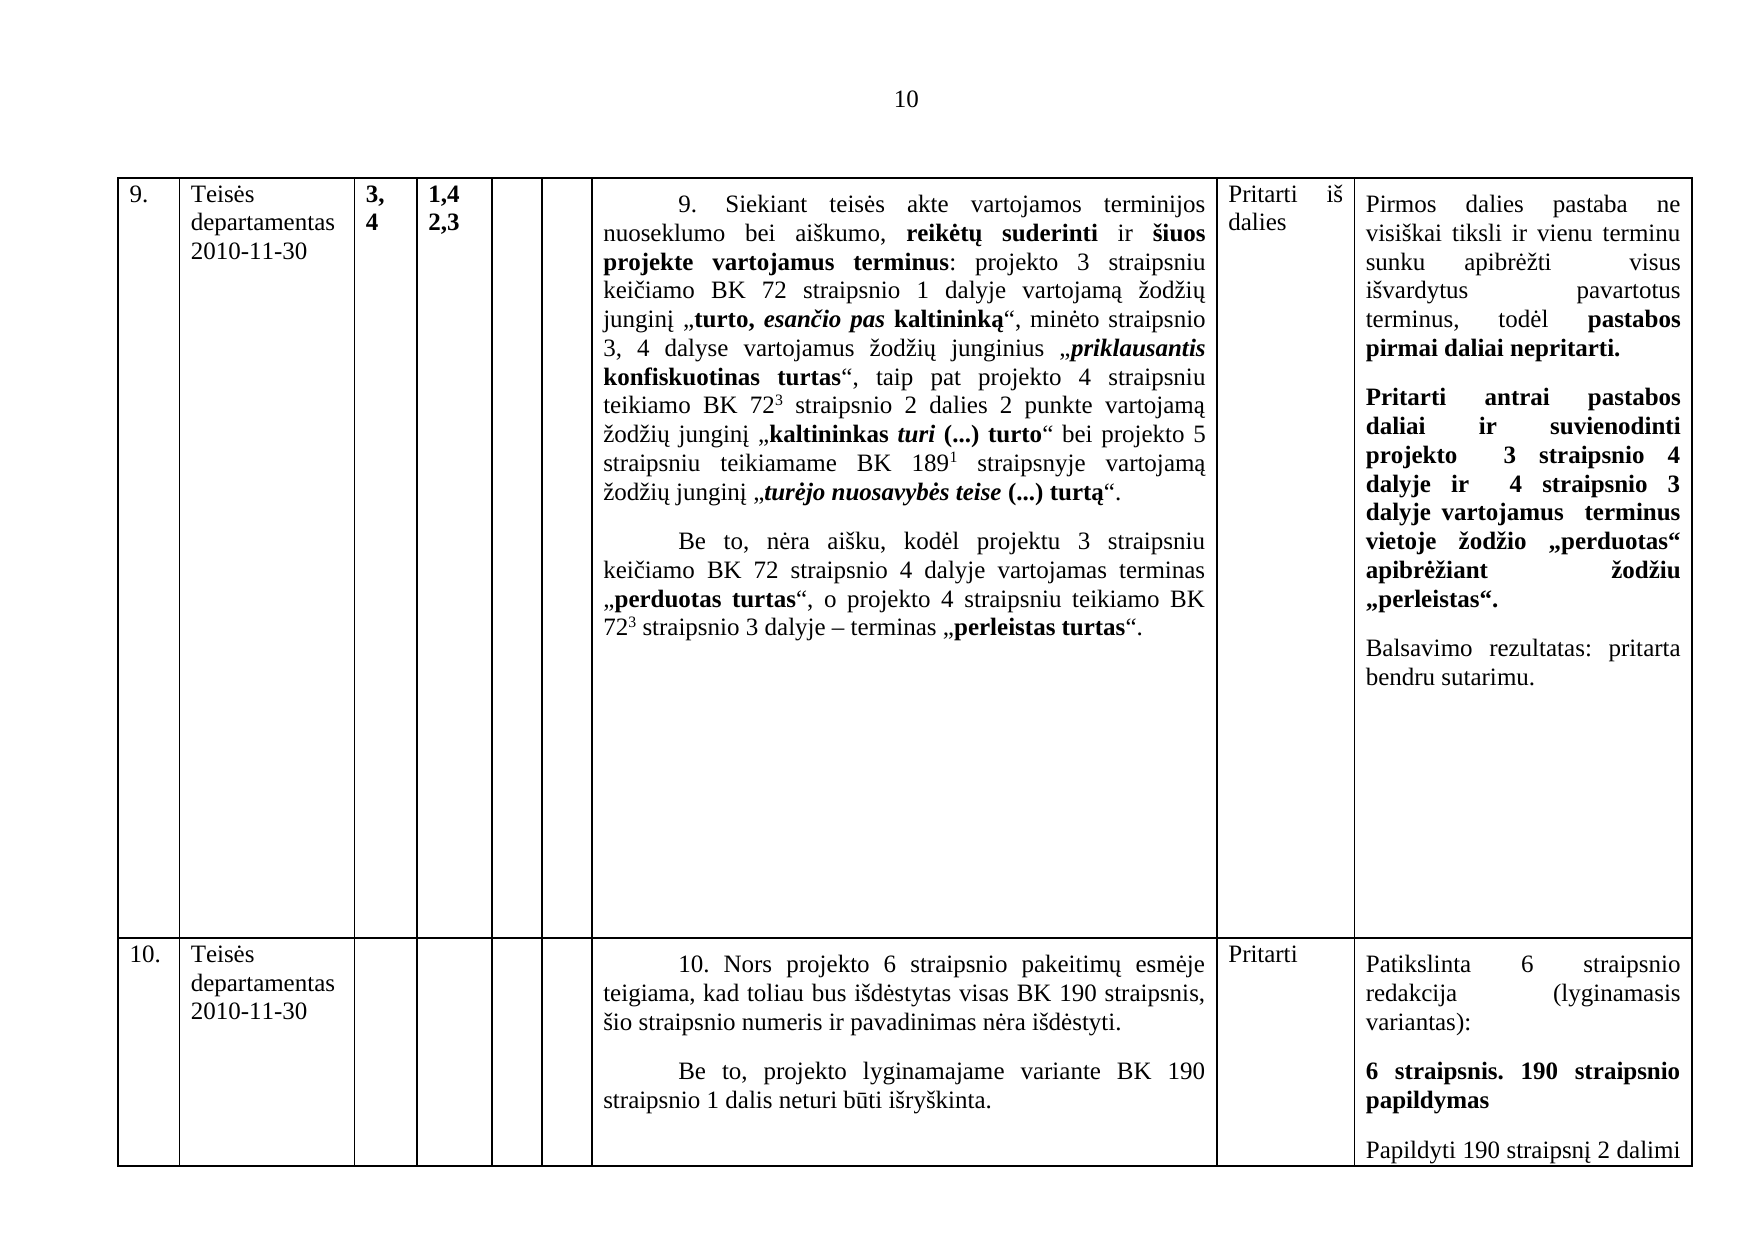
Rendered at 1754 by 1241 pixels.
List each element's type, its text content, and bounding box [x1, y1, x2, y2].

table_cell Pritarti iš dalies [1218, 179, 1354, 937]
table_cell [543, 179, 591, 937]
table_cell [418, 939, 491, 1165]
table_cell 3, 4 [355, 179, 416, 937]
table_cell 9. [119, 179, 179, 937]
table_cell Pirmos dalies pastaba ne visiškai tiksli ir vienu terminu sunku apibrėžti visus išvardytus pavartotus terminus, todėl pastabos pirmai daliai nepritarti. Pritarti antrai pastabos daliai ir suvienodinti projekto 3 straipsnio 4 dalyje ir 4 straipsnio 3 dalyje vartojamus terminus vietoje žodžio „perduotas“ apibrėžiant žodžiu „perleistas“. Balsavimo rezultatas: pritarta bendru sutarimu. [1355, 179, 1691, 937]
table_cell Teisės departamentas 2010-11-30 [180, 179, 354, 937]
table_cell [493, 179, 541, 937]
table_cell Teisės departamentas 2010-11-30 [180, 939, 354, 1165]
table_cell [543, 939, 591, 1165]
table_cell Pritarti [1218, 939, 1354, 1165]
table_cell 10. Nors projekto 6 straipsnio pakeitimų esmėje teigiama, kad toliau bus išdėstytas visas BK 190 straipsnis, šio straipsnio numeris ir pavadinimas nėra išdėstyti. Be to, projekto lyginamajame variante BK 190 straipsnio 1 dalis neturi būti išryškinta. [593, 939, 1216, 1165]
table_cell 10. [119, 939, 179, 1165]
table_cell 9. Siekiant teisės akte vartojamos terminijos nuoseklumo bei aiškumo, reikėtų suderinti ir šiuos projekte vartojamus terminus: projekto 3 straipsniu keičiamo BK 72 straipsnio 1 dalyje vartojamą žodžių junginį „turto, esančio pas kaltininką“, minėto straipsnio 3, 4 dalyse vartojamus žodžių junginius „priklausantis konfiskuotinas turtas“, taip pat projekto 4 straipsniu teikiamo BK 723 straipsnio 2 dalies 2 punkte vartojamą žodžių junginį „kaltininkas turi (...) turto“ bei projekto 5 straipsniu teikiamame BK 1891 straipsnyje vartojamą žodžių junginį „turėjo nuosavybės teise (...) turtą“. Be to, nėra aišku, kodėl projektu 3 straipsniu keičiamo BK 72 straipsnio 4 dalyje vartojamas terminas „perduotas turtas“, o projekto 4 straipsniu teikiamo BK 723 straipsnio 3 dalyje – terminas „perleistas turtas“. [593, 179, 1216, 937]
table_cell Patikslinta 6 straipsnio redakcija (lyginamasis variantas): 6 straipsnis. 190 straipsnio papildymas Papildyti 190 straipsnį 2 dalimi [1355, 939, 1691, 1165]
table_cell 1,4 2,3 [418, 179, 491, 937]
table_cell [355, 939, 416, 1165]
table_cell [493, 939, 541, 1165]
